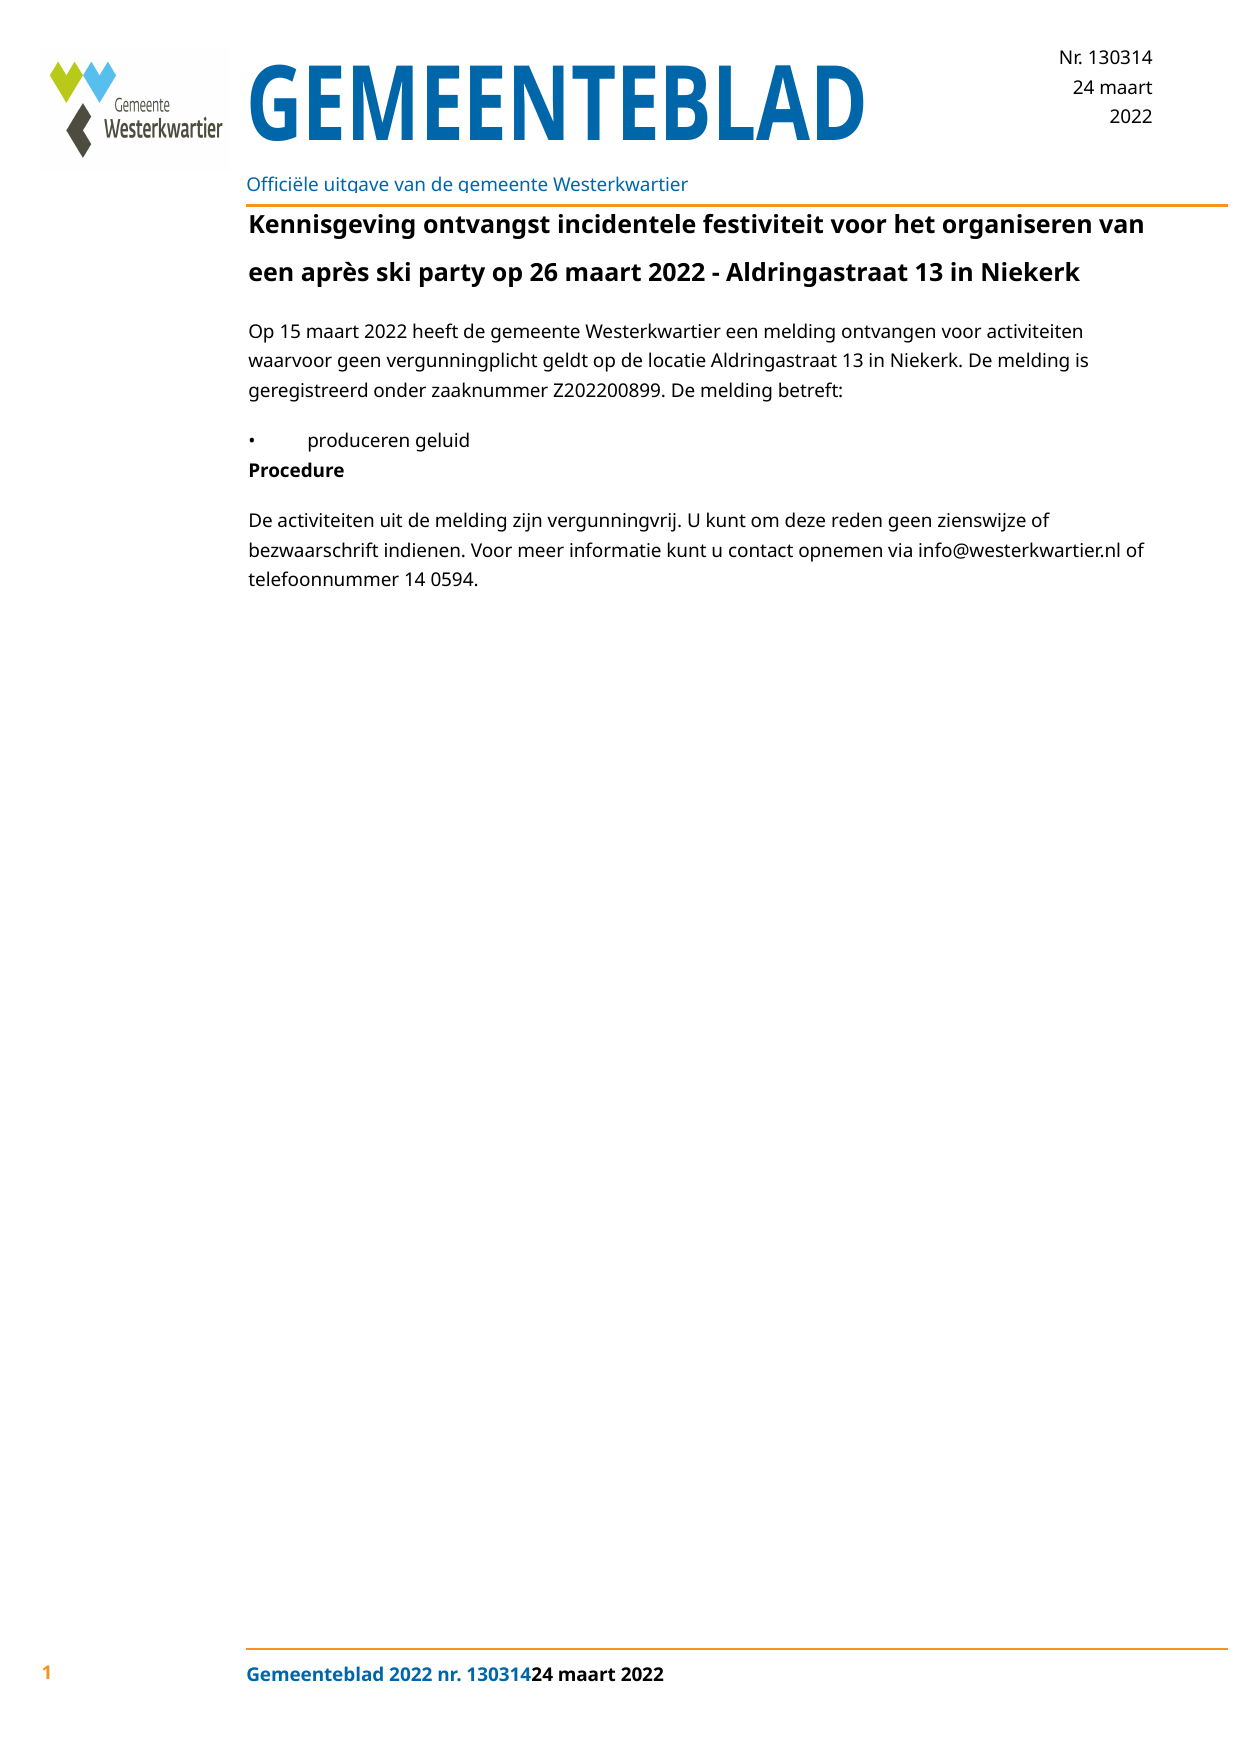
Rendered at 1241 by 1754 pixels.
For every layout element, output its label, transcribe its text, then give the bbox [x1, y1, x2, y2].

text De activiteiten uit de melding zijn vergunningvrij. U kunt om deze reden geen zienswijze of bezwaarschrift indienen. Voor meer informatie kunt u contact opnemen via info@westerkwartier.nl of telefoonnummer 14 0594. [248, 507, 1152, 592]
list produceren geluid [248, 427, 1152, 453]
picture [41, 47, 231, 172]
text Kennisgeving ontvangst incidentele festiviteit voor het organiseren van een après ski party op 26 maart 2022 - Aldringastraat 13 in Niekerk [248, 207, 1152, 288]
text Procedure [248, 457, 1152, 483]
text Op 15 maart 2022 heeft de gemeente Westerkwartier een melding ontvangen voor activiteiten waarvoor geen vergunningplicht geldt op de locatie Aldringastraat 13 in Niekerk. De melding is geregistreerd onder zaaknummer Z202200899. De melding betreft: [248, 318, 1152, 403]
